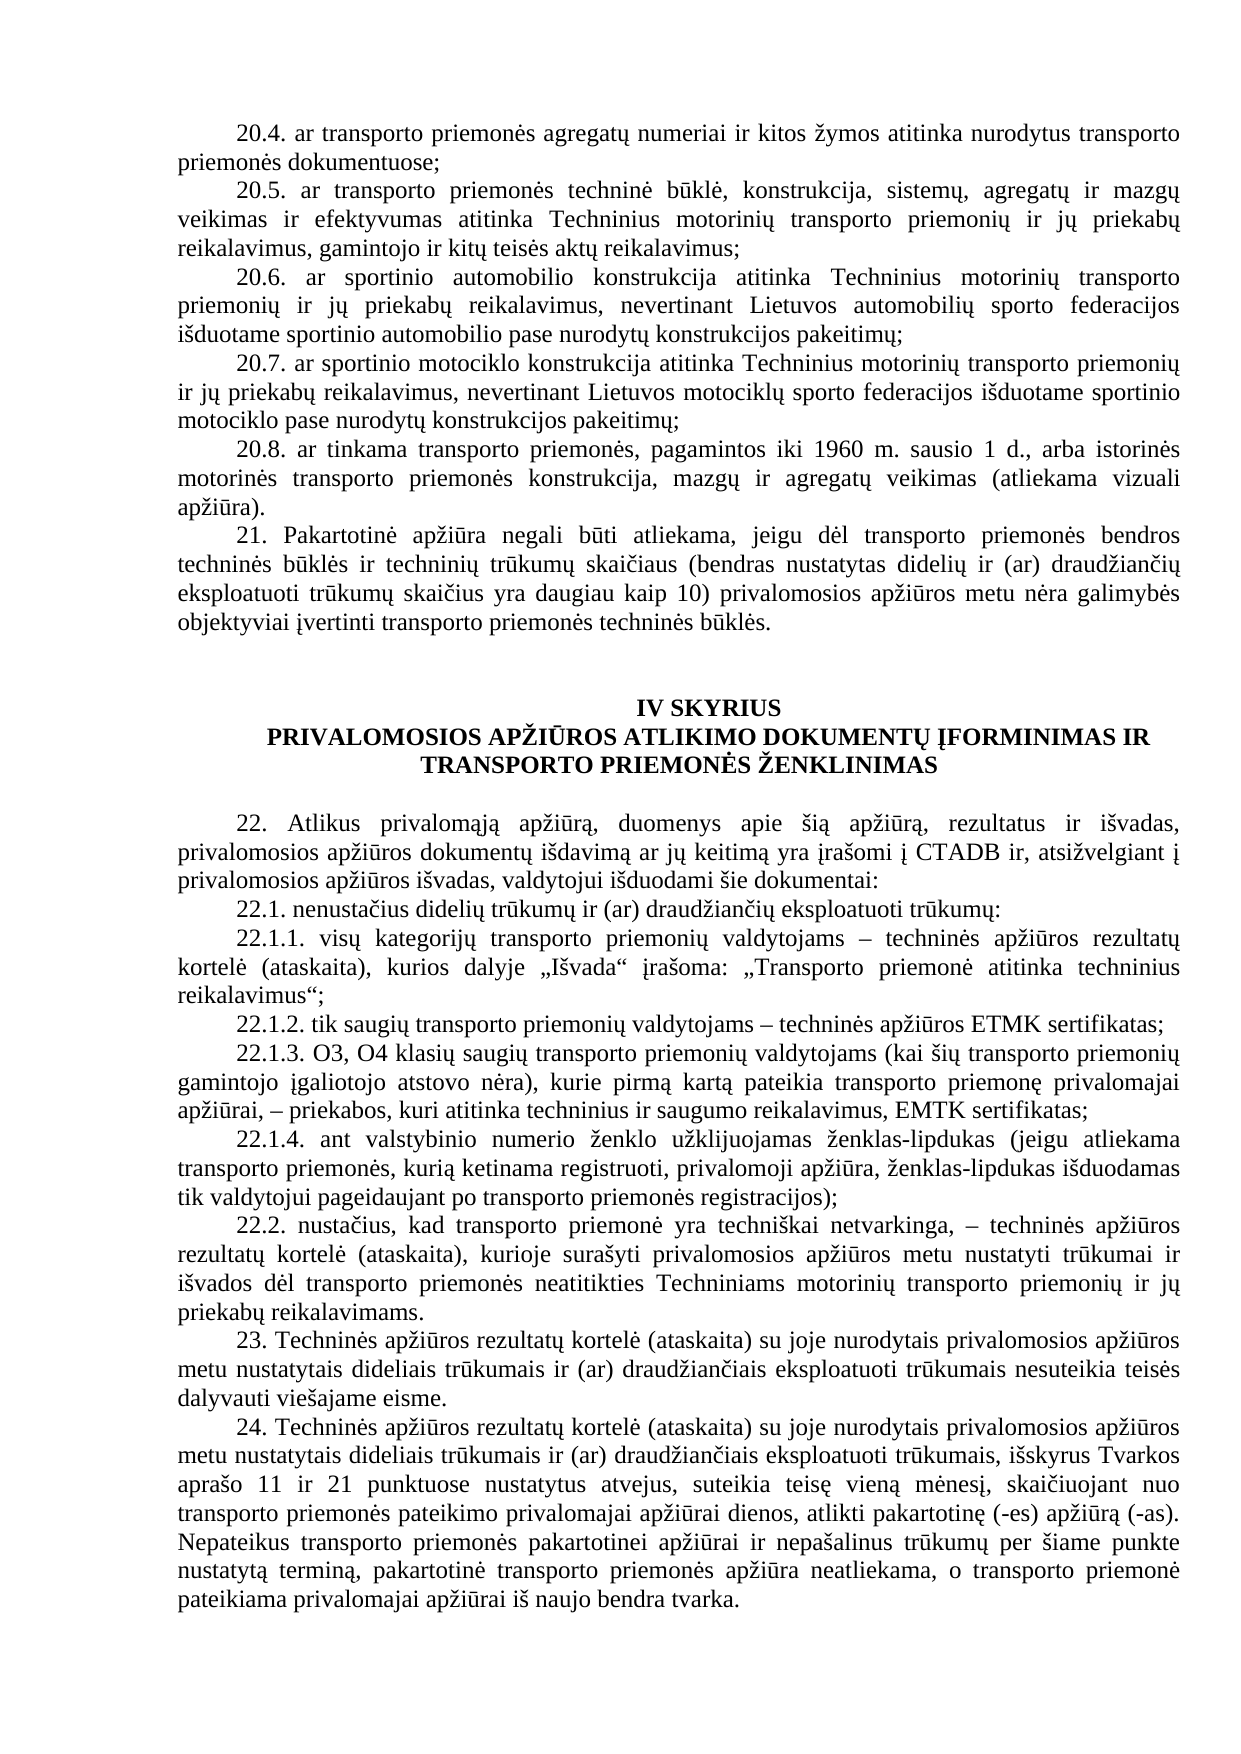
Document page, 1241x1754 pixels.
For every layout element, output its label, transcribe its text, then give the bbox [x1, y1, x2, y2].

text 23. Techninės apžiūros rezultatų kortelė (ataskaita) su joje nurodytais privalomosios apžiūros metu nustatytais dideliais trūkumais ir (ar) draudžiančiais eksploatuoti trūkumais nesuteikia teisės dalyvauti viešajame eisme. [177, 1326, 1181, 1412]
text 22. Atlikus privalomąją apžiūrą, duomenys apie šią apžiūrą, rezultatus ir išvadas, privalomosios apžiūros dokumentų išdavimą ar jų keitimą yra įrašomi į CTADB ir, atsižvelgiant į privalomosios apžiūros išvadas, valdytojui išduodami šie dokumentai: [177, 808, 1181, 894]
text 22.1.3. O3, O4 klasių saugių transporto priemonių valdytojams (kai šių transporto priemonių gamintojo įgaliotojo atstovo nėra), kurie pirmą kartą pateikia transporto priemonę privalomajai apžiūrai, – priekabos, kuri atitinka techninius ir saugumo reikalavimus, EMTK sertifikatas; [177, 1038, 1181, 1124]
text PRIVALOMOSIOS APŽIŪROS ATLIKIMO DOKUMENTŲ ĮFORMINIMAS IR TRANSPORTO PRIEMONĖS ŽENKLINIMAS [177, 722, 1181, 779]
text 24. Techninės apžiūros rezultatų kortelė (ataskaita) su joje nurodytais privalomosios apžiūros metu nustatytais dideliais trūkumais ir (ar) draudžiančiais eksploatuoti trūkumais, išskyrus Tvarkos aprašo 11 ir 21 punktuose nustatytus atvejus, suteikia teisę vieną mėnesį, skaičiuojant nuo transporto priemonės pateikimo privalomajai apžiūrai dienos, atlikti pakartotinę (-es) apžiūrą (-as). Nepateikus transporto priemonės pakartotinei apžiūrai ir nepašalinus trūkumų per šiame punkte nustatytą terminą, pakartotinė transporto priemonės apžiūra neatliekama, o transporto priemonė pateikiama privalomajai apžiūrai iš naujo bendra tvarka. [177, 1412, 1181, 1613]
text 22.1.2. tik saugių transporto priemonių valdytojams – techninės apžiūros ETMK sertifikatas; [177, 1009, 1181, 1038]
text 20.4. ar transporto priemonės agregatų numeriai ir kitos žymos atitinka nurodytus transporto priemonės dokumentuose; [177, 118, 1181, 176]
text 20.5. ar transporto priemonės techninė būklė, konstrukcija, sistemų, agregatų ir mazgų veikimas ir efektyvumas atitinka Techninius motorinių transporto priemonių ir jų priekabų reikalavimus, gamintojo ir kitų teisės aktų reikalavimus; [177, 176, 1181, 262]
text 22.1.1. visų kategorijų transporto priemonių valdytojams – techninės apžiūros rezultatų kortelė (ataskaita), kurios dalyje „Išvada“ įrašoma: „Transporto priemonė atitinka techninius reikalavimus“; [177, 923, 1181, 1009]
text 21. Pakartotinė apžiūra negali būti atliekama, jeigu dėl transporto priemonės bendros techninės būklės ir techninių trūkumų skaičiaus (bendras nustatytas didelių ir (ar) draudžiančių eksploatuoti trūkumų skaičius yra daugiau kaip 10) privalomosios apžiūros metu nėra galimybės objektyviai įvertinti transporto priemonės techninės būklės. [177, 521, 1181, 636]
text 20.8. ar tinkama transporto priemonės, pagamintos iki 1960 m. sausio 1 d., arba istorinės motorinės transporto priemonės konstrukcija, mazgų ir agregatų veikimas (atliekama vizuali apžiūra). [177, 434, 1181, 521]
text IV SKYRIUS [177, 693, 1181, 722]
text 20.7. ar sportinio motociklo konstrukcija atitinka Techninius motorinių transporto priemonių ir jų priekabų reikalavimus, nevertinant Lietuvos motociklų sporto federacijos išduotame sportinio motociklo pase nurodytų konstrukcijos pakeitimų; [177, 348, 1181, 434]
text 22.1. nenustačius didelių trūkumų ir (ar) draudžiančių eksploatuoti trūkumų: [177, 894, 1181, 923]
text 22.2. nustačius, kad transporto priemonė yra techniškai netvarkinga, – techninės apžiūros rezultatų kortelė (ataskaita), kurioje surašyti privalomosios apžiūros metu nustatyti trūkumai ir išvados dėl transporto priemonės neatitikties Techniniams motorinių transporto priemonių ir jų priekabų reikalavimams. [177, 1211, 1181, 1326]
text 20.6. ar sportinio automobilio konstrukcija atitinka Techninius motorinių transporto priemonių ir jų priekabų reikalavimus, nevertinant Lietuvos automobilių sporto federacijos išduotame sportinio automobilio pase nurodytų konstrukcijos pakeitimų; [177, 262, 1181, 348]
text 22.1.4. ant valstybinio numerio ženklo užklijuojamas ženklas-lipdukas (jeigu atliekama transporto priemonės, kurią ketinama registruoti, privalomoji apžiūra, ženklas-lipdukas išduodamas tik valdytojui pageidaujant po transporto priemonės registracijos); [177, 1124, 1181, 1211]
